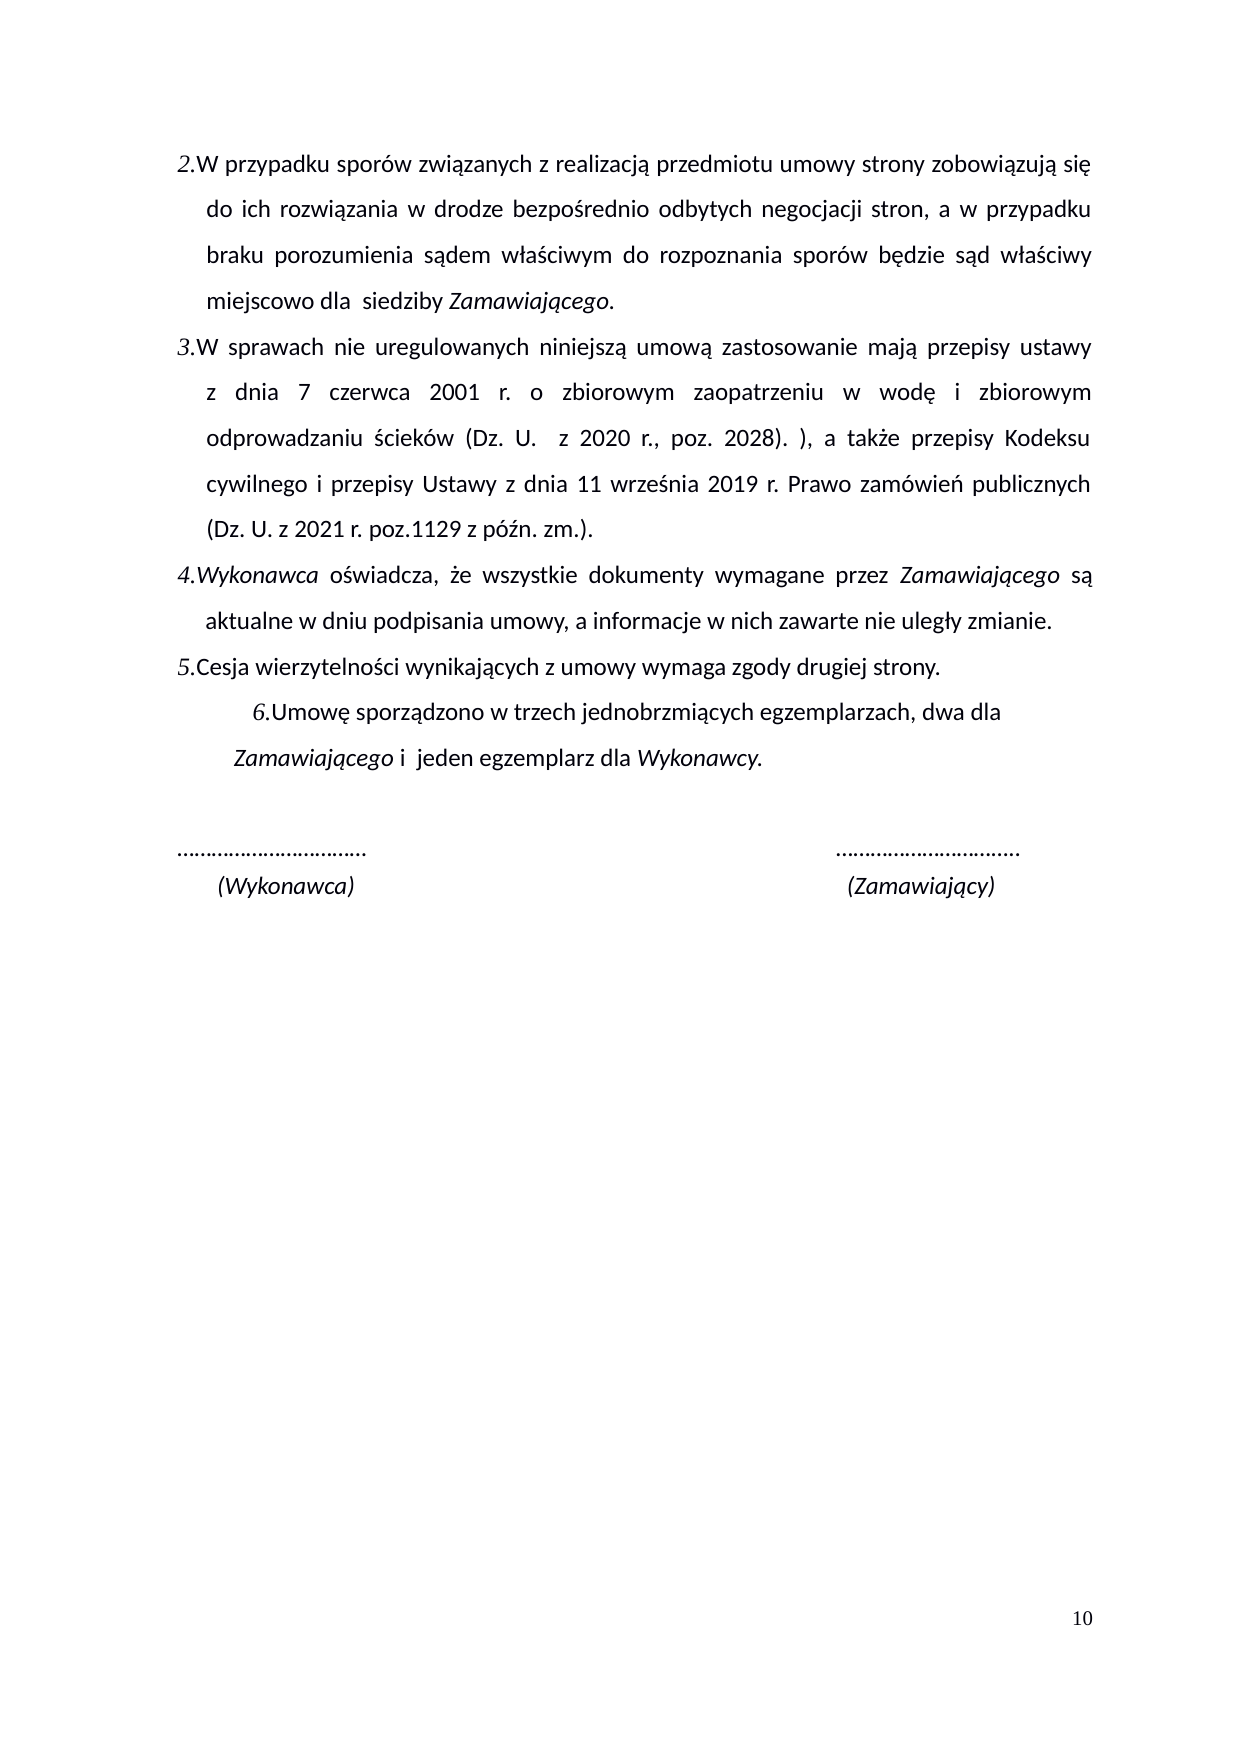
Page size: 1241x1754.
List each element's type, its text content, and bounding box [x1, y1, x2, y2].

list Cesja wierzytelności wynikających z umowy wymaga zgody drugiej strony. [177, 651, 1092, 681]
text (Wykonawca) (Zamawiający) [177, 863, 1092, 900]
list Zamawiającego i jeden egzemplarz dla Wykonawcy. [177, 742, 1092, 773]
list W sprawach nie uregulowanych niniejszą umową zastosowanie mają przepisy ustawy z dnia 7 czerwca 2001 r. o zbiorowym zaopatrzeniu w wodę i zbiorowym odprowadzaniu ścieków (Dz. U. z 2020 r., poz. 2028). ), a także przepisy Kodeksu cywilnego i przepisy Ustawy z dnia 11 września 2019 r. Prawo zamówień publicznych (Dz. U. z 2021 r. poz.1129 z późn. zm.). [177, 331, 1092, 544]
text …………………………… ………………………….. [177, 825, 1092, 863]
list W przypadku sporów związanych z realizacją przedmiotu umowy strony zobowiązują się do ich rozwiązania w drodze bezpośrednio odbytych negocjacji stron, a w przypadku braku porozumienia sądem właściwym do rozpoznania sporów będzie sąd właściwy miejscowo dla siedziby Zamawiającego. [177, 148, 1092, 315]
list Wykonawca oświadcza, że wszystkie dokumenty wymagane przez Zamawiającego są aktualne w dniu podpisania umowy, a informacje w nich zawarte nie uległy zmianie. [177, 559, 1092, 636]
list Umowę sporządzono w trzech jednobrzmiących egzemplarzach, dwa dla [252, 696, 1092, 727]
